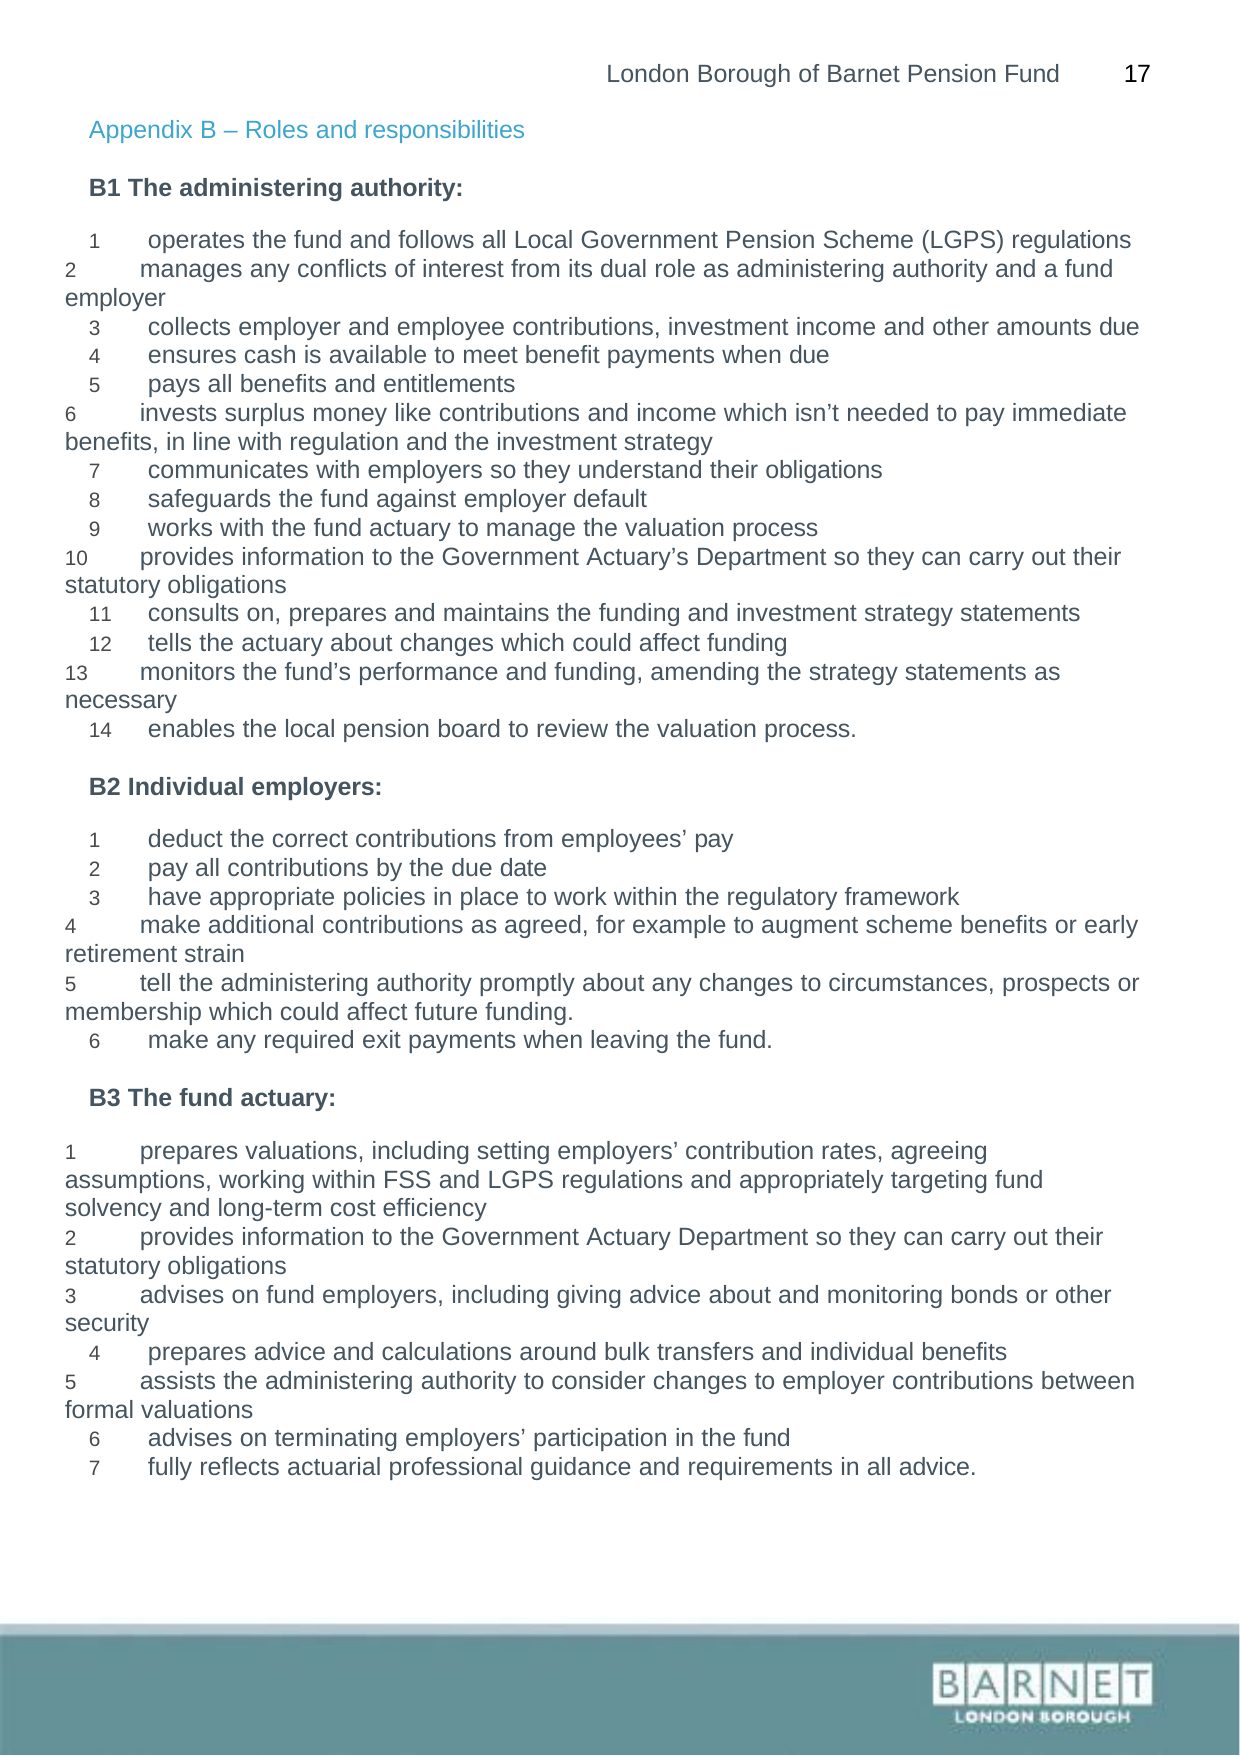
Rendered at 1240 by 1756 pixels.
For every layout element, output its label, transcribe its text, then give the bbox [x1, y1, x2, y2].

list safeguards the fund against employer default [89, 484, 1175, 513]
list prepares valuations, including setting employers’ contribution rates, agreeing assumptions, working within FSS and LGPS regulations and appropriately targeting fund solvency and long-term cost efficiency [64, 1136, 1127, 1222]
list fully reflects actuarial professional guidance and requirements in all advice. [89, 1452, 1175, 1481]
list pays all benefits and entitlements [89, 369, 1175, 398]
list deduct the correct contributions from employees’ pay [89, 824, 1175, 853]
list communicates with employers so they understand their obligations [89, 455, 1175, 484]
list enables the local pension board to review the valuation process. [89, 714, 1175, 743]
list invests surplus money like contributions and income which isn’t needed to pay immediate benefits, in line with regulation and the investment strategy [64, 398, 1135, 455]
list manages any conflicts of interest from its dual role as administering authority and a fund employer [64, 254, 1121, 312]
list tells the actuary about changes which could affect funding [89, 628, 1175, 656]
list make any required exit payments when leaving the fund. [89, 1026, 1175, 1054]
list works with the fund actuary to manage the valuation process [89, 513, 1175, 542]
list ensures cash is available to meet benefit payments when due [89, 340, 1175, 369]
list advises on terminating employers’ participation in the fund [89, 1423, 1175, 1452]
list have appropriate policies in place to work within the regulatory framework [89, 882, 1175, 911]
list monitors the fund’s performance and funding, amending the strategy statements as necessary [64, 656, 1068, 714]
list make additional contributions as agreed, for example to augment scheme benefits or early retirement strain [64, 911, 1146, 968]
list provides information to the Government Actuary’s Department so they can carry out their statutory obligations [64, 542, 1129, 599]
text Appendix B – Roles and responsibilities [89, 115, 1175, 144]
list prepares advice and calculations around bulk transfers and individual benefits [89, 1337, 1175, 1366]
list tell the administering authority promptly about any changes to circumstances, prospects or membership which could affect future funding. [64, 968, 1148, 1026]
subtitle B1 The administering authority: [89, 172, 1175, 201]
list consults on, prepares and maintains the funding and investment strategy statements [89, 599, 1175, 628]
list operates the fund and follows all Local Government Pension Scheme (LGPS) regulations [89, 225, 1175, 254]
list advises on fund employers, including giving advice about and monitoring bonds or other security [64, 1279, 1120, 1337]
list pay all contributions by the due date [89, 853, 1175, 882]
subtitle B2 Individual employers: [89, 771, 1175, 800]
subtitle B3 The fund actuary: [89, 1083, 1175, 1112]
list collects employer and employee contributions, investment income and other amounts due [89, 312, 1175, 340]
list provides information to the Government Actuary Department so they can carry out their statutory obligations [64, 1222, 1111, 1279]
list assists the administering authority to consider changes to employer contributions between formal valuations [64, 1366, 1143, 1423]
